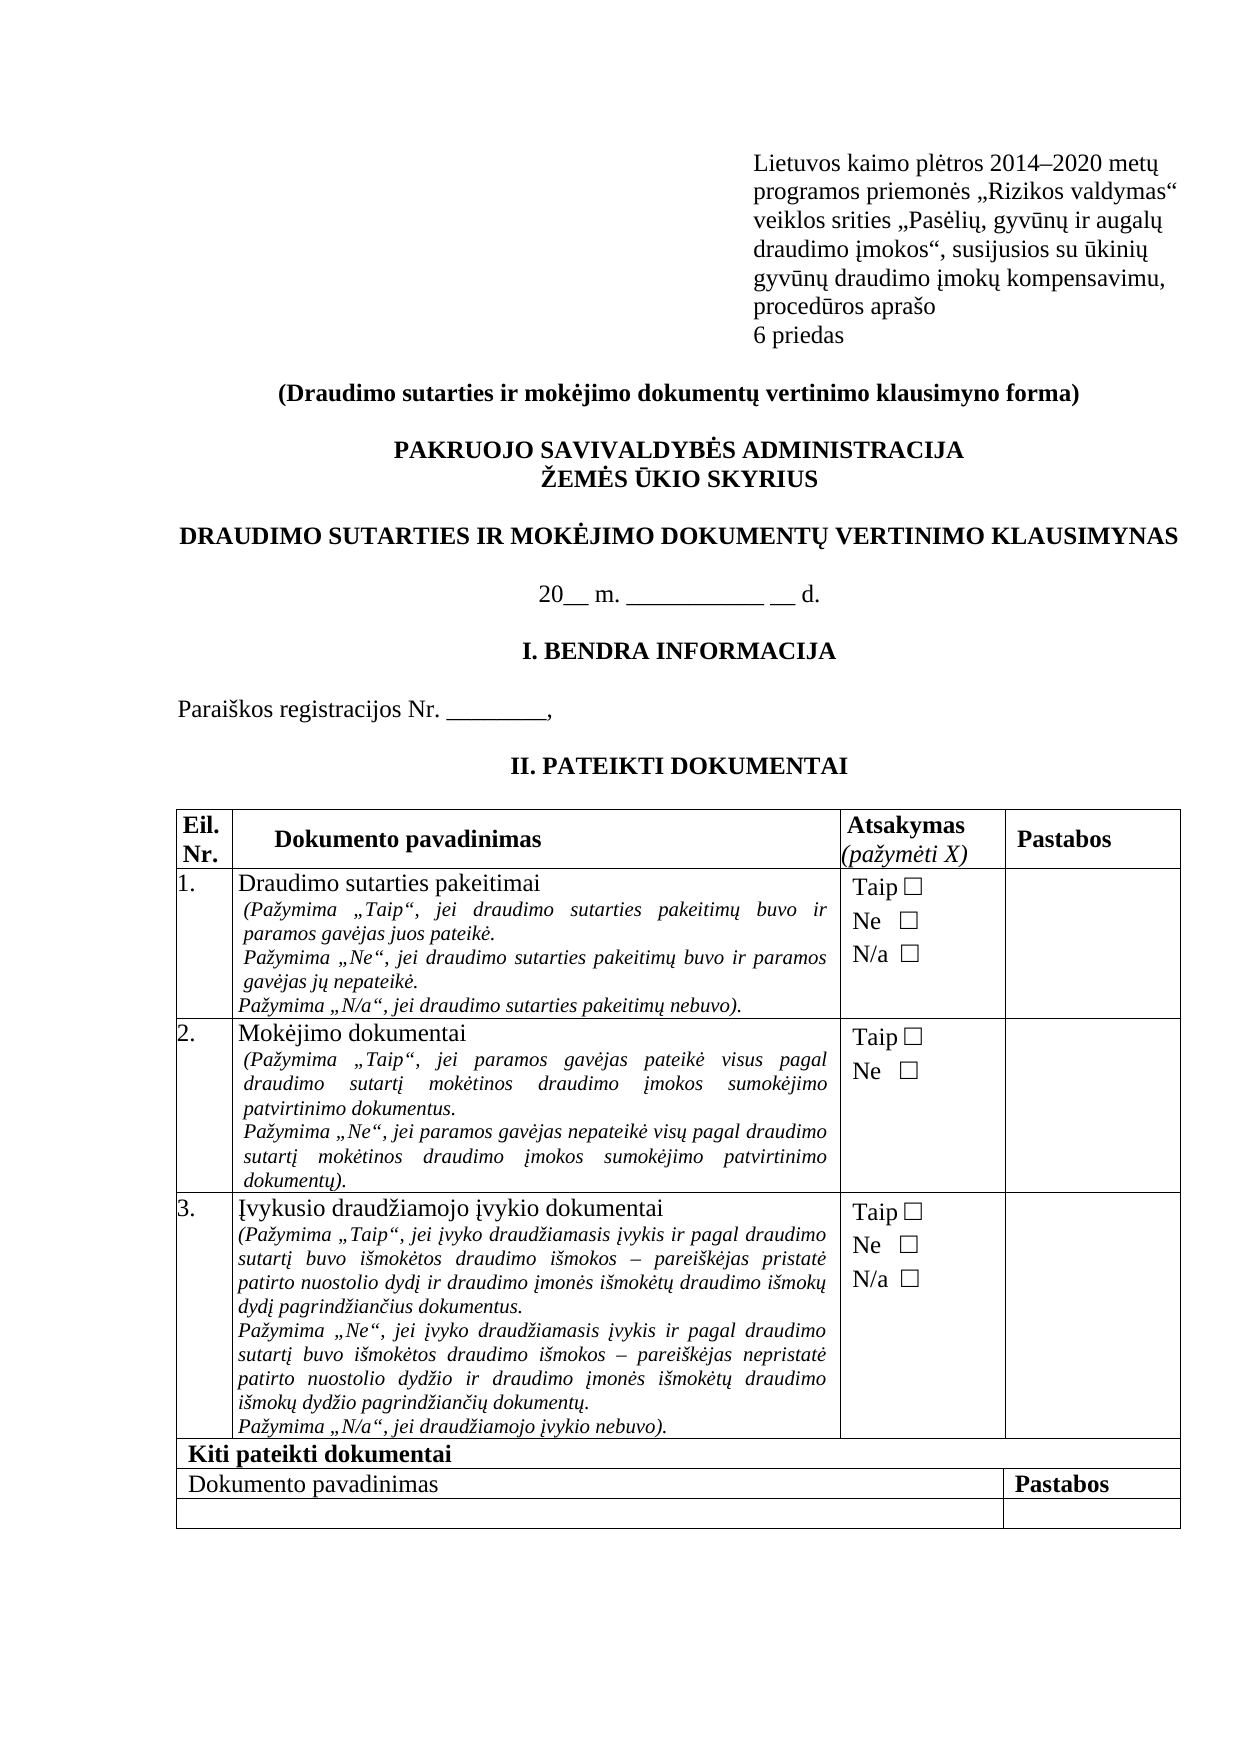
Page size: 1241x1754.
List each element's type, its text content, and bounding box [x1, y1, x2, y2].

table_cell Draudimo sutarties pakeitimai (Pažymima „Taip“, jei draudimo sutarties pakeitimų buvo ir paramos gavėjas juos pateikė. Pažymima „Ne“, jei draudimo sutarties pakeitimų buvo ir paramos gavėjas jų nepateikė. Pažymima „N/a“, jei draudimo sutarties pakeitimų nebuvo). [233, 869, 840, 1017]
table_cell 1. [177, 869, 232, 1017]
text 6 priedas [753, 320, 1181, 349]
text DRAUDIMO SUTARTIES IR MOKĖJIMO DOKUMENTŲ VERTINIMO KLAUSIMYNAS [177, 521, 1181, 550]
table_cell Taip □ Ne □ N/a □ [841, 869, 1005, 1017]
table_cell [1006, 869, 1180, 1017]
text 20__ m. ___________ __ d. [177, 579, 1181, 608]
text gyvūnų draudimo įmokų kompensavimu, [753, 263, 1181, 291]
table_cell Kiti pateikti dokumentai [177, 1439, 1180, 1468]
table_header Eil. Nr. [177, 810, 232, 867]
table_cell Pastabos [1004, 1469, 1180, 1498]
table_header Pastabos [1006, 810, 1180, 867]
text II. PATEIKTI DOKUMENTAI [177, 751, 1181, 780]
table_cell [1006, 1019, 1180, 1192]
table_cell 3. [177, 1193, 232, 1438]
text Lietuvos kaimo plėtros 2014–2020 metų [753, 148, 1181, 176]
table_cell Įvykusio draudžiamojo įvykio dokumentai (Pažymima „Taip“, jei įvyko draudžiamasis įvykis ir pagal draudimo sutartį buvo išmokėtos draudimo išmokos – pareiškėjas pristatė patirto nuostolio dydį ir draudimo įmonės išmokėtų draudimo išmokų dydį pagrindžiančius dokumentus. Pažymima „Ne“, jei įvyko draudžiamasis įvykis ir pagal draudimo sutartį buvo išmokėtos draudimo išmokos – pareiškėjas nepristatė patirto nuostolio dydžio ir draudimo įmonės išmokėtų draudimo išmokų dydžio pagrindžiančių dokumentų. Pažymima „N/a“, jei draudžiamojo įvykio nebuvo). [233, 1193, 840, 1438]
table_cell [1004, 1499, 1180, 1527]
table_header Atsakymas (pažymėti X) [841, 810, 1005, 867]
text programos priemonės „Rizikos valdymas“ [753, 176, 1181, 205]
text veiklos srities „Pasėlių, gyvūnų ir augalų [753, 205, 1181, 234]
text procedūros aprašo [753, 291, 1181, 320]
text I. BENDRA INFORMACIJA [177, 636, 1181, 665]
text PAKRUOJO SAVIVALDYBĖS ADMINISTRACIJA [177, 435, 1181, 464]
text (Draudimo sutarties ir mokėjimo dokumentų vertinimo klausimyno forma) [177, 378, 1181, 406]
table_cell [1006, 1193, 1180, 1438]
text ŽEMĖS ŪKIO SKYRIUS [177, 464, 1181, 493]
text Paraiškos registracijos Nr. ________, [177, 694, 1181, 723]
table_cell Taip □ Ne □ [841, 1019, 1005, 1192]
table_header Dokumento pavadinimas [233, 810, 840, 867]
table_cell 2. [177, 1019, 232, 1192]
table_cell Mokėjimo dokumentai (Pažymima „Taip“, jei paramos gavėjas pateikė visus pagal draudimo sutartį mokėtinos draudimo įmokos sumokėjimo patvirtinimo dokumentus. Pažymima „Ne“, jei paramos gavėjas nepateikė visų pagal draudimo sutartį mokėtinos draudimo įmokos sumokėjimo patvirtinimo dokumentų). [233, 1019, 840, 1192]
table_cell [177, 1499, 1003, 1527]
table_cell Taip □ Ne □ N/a □ [841, 1193, 1005, 1438]
table_cell Dokumento pavadinimas [177, 1469, 1003, 1498]
text draudimo įmokos“, susijusios su ūkinių [753, 234, 1181, 263]
